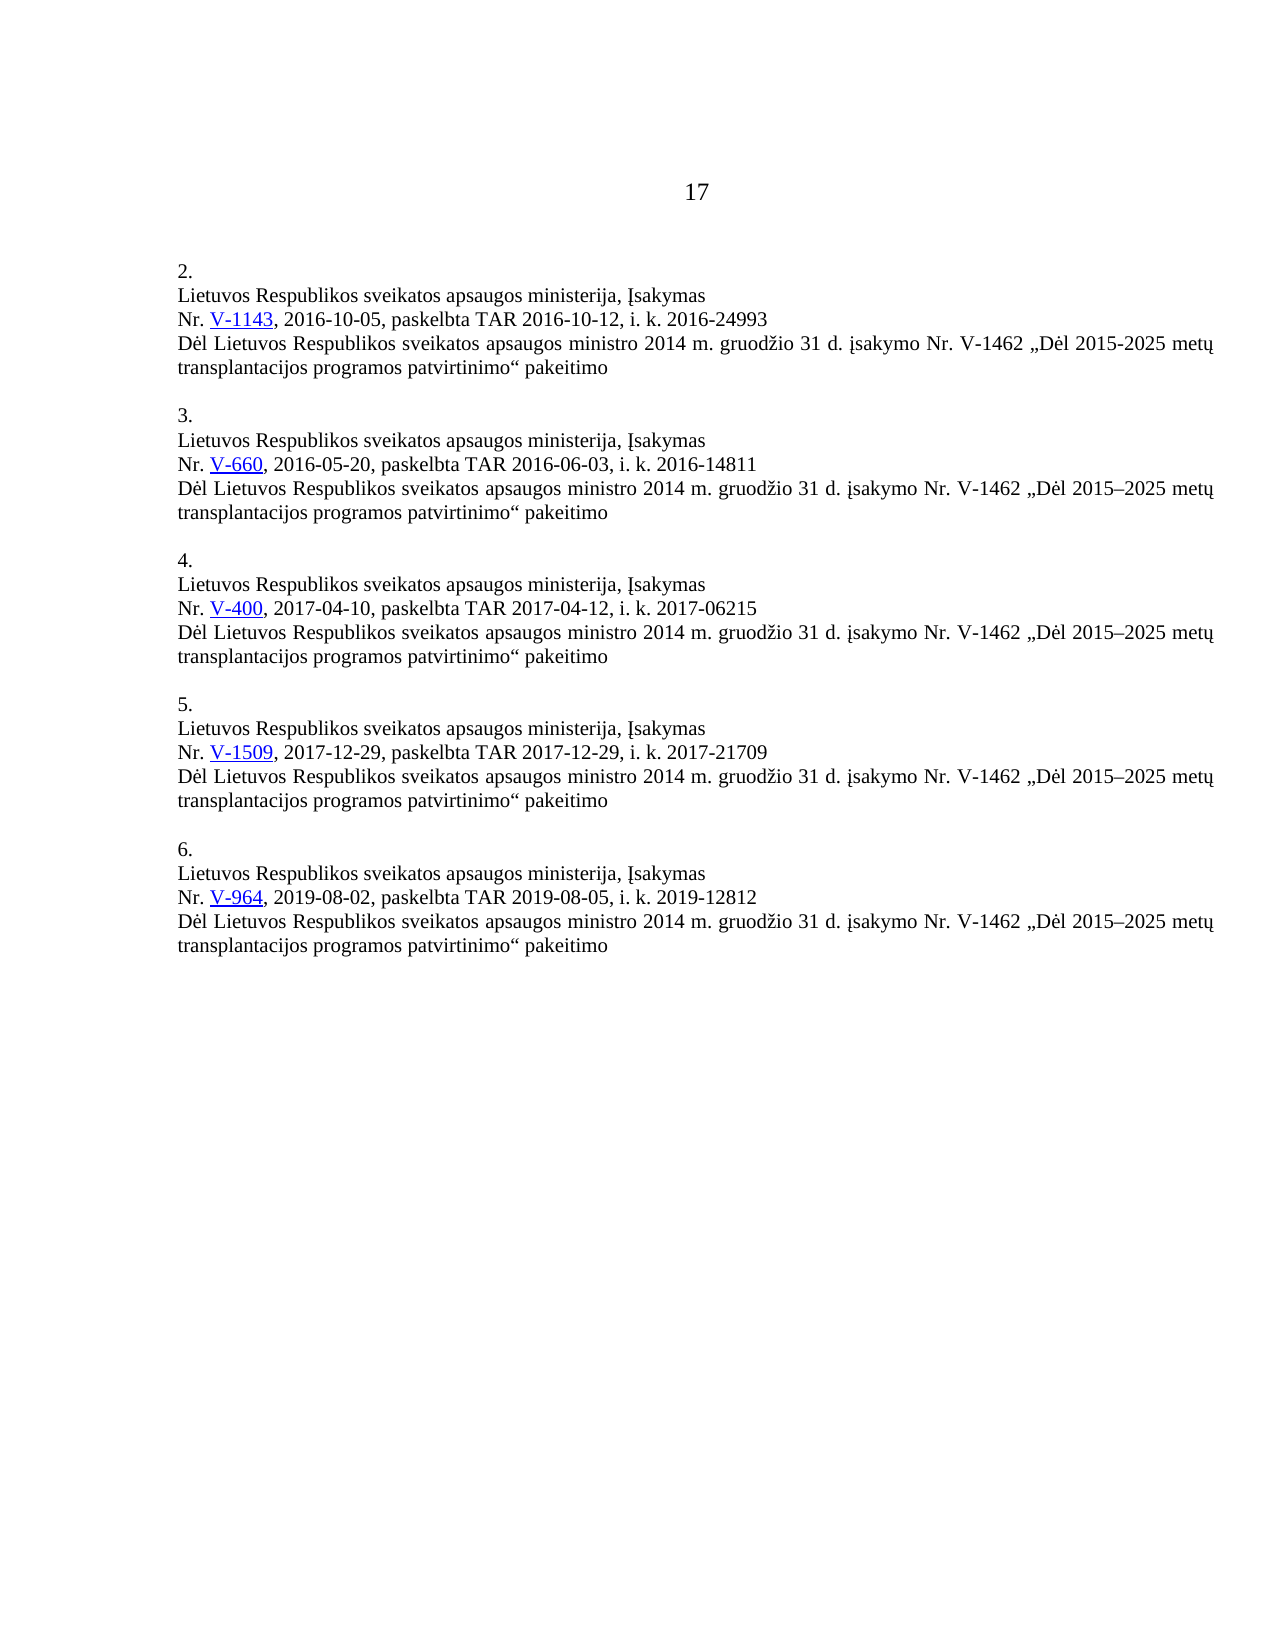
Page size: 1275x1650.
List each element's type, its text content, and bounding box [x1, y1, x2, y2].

text Dėl Lietuvos Respublikos sveikatos apsaugos ministro 2014 m. gruodžio 31 d. įsakymo Nr. V-1462 „Dėl 2015–2025 metų transplantacijos programos patvirtinimo“ pakeitimo [177, 620, 1216, 668]
text Nr. V-1143, 2016-10-05, paskelbta TAR 2016-10-12, i. k. 2016-24993 [177, 307, 1216, 331]
text Lietuvos Respublikos sveikatos apsaugos ministerija, Įsakymas [177, 283, 1216, 307]
text 5. [177, 692, 1216, 716]
text 4. [177, 548, 1216, 572]
text 6. [177, 837, 1216, 861]
text Dėl Lietuvos Respublikos sveikatos apsaugos ministro 2014 m. gruodžio 31 d. įsakymo Nr. V-1462 „Dėl 2015–2025 metų transplantacijos programos patvirtinimo“ pakeitimo [177, 764, 1216, 812]
text Dėl Lietuvos Respublikos sveikatos apsaugos ministro 2014 m. gruodžio 31 d. įsakymo Nr. V-1462 „Dėl 2015–2025 metų transplantacijos programos patvirtinimo“ pakeitimo [177, 476, 1216, 524]
text Lietuvos Respublikos sveikatos apsaugos ministerija, Įsakymas [177, 861, 1216, 885]
text 3. [177, 403, 1216, 427]
text Lietuvos Respublikos sveikatos apsaugos ministerija, Įsakymas [177, 427, 1216, 452]
text Lietuvos Respublikos sveikatos apsaugos ministerija, Įsakymas [177, 572, 1216, 596]
text Lietuvos Respublikos sveikatos apsaugos ministerija, Įsakymas [177, 716, 1216, 740]
text 2. [177, 259, 1216, 283]
text Dėl Lietuvos Respublikos sveikatos apsaugos ministro 2014 m. gruodžio 31 d. įsakymo Nr. V-1462 „Dėl 2015–2025 metų transplantacijos programos patvirtinimo“ pakeitimo [177, 909, 1216, 957]
text Nr. V-964, 2019-08-02, paskelbta TAR 2019-08-05, i. k. 2019-12812 [177, 885, 1216, 909]
text Nr. V-1509, 2017-12-29, paskelbta TAR 2017-12-29, i. k. 2017-21709 [177, 740, 1216, 764]
text Dėl Lietuvos Respublikos sveikatos apsaugos ministro 2014 m. gruodžio 31 d. įsakymo Nr. V-1462 „Dėl 2015-2025 metų transplantacijos programos patvirtinimo“ pakeitimo [177, 331, 1216, 379]
text Nr. V-660, 2016-05-20, paskelbta TAR 2016-06-03, i. k. 2016-14811 [177, 452, 1216, 476]
text Nr. V-400, 2017-04-10, paskelbta TAR 2017-04-12, i. k. 2017-06215 [177, 596, 1216, 620]
